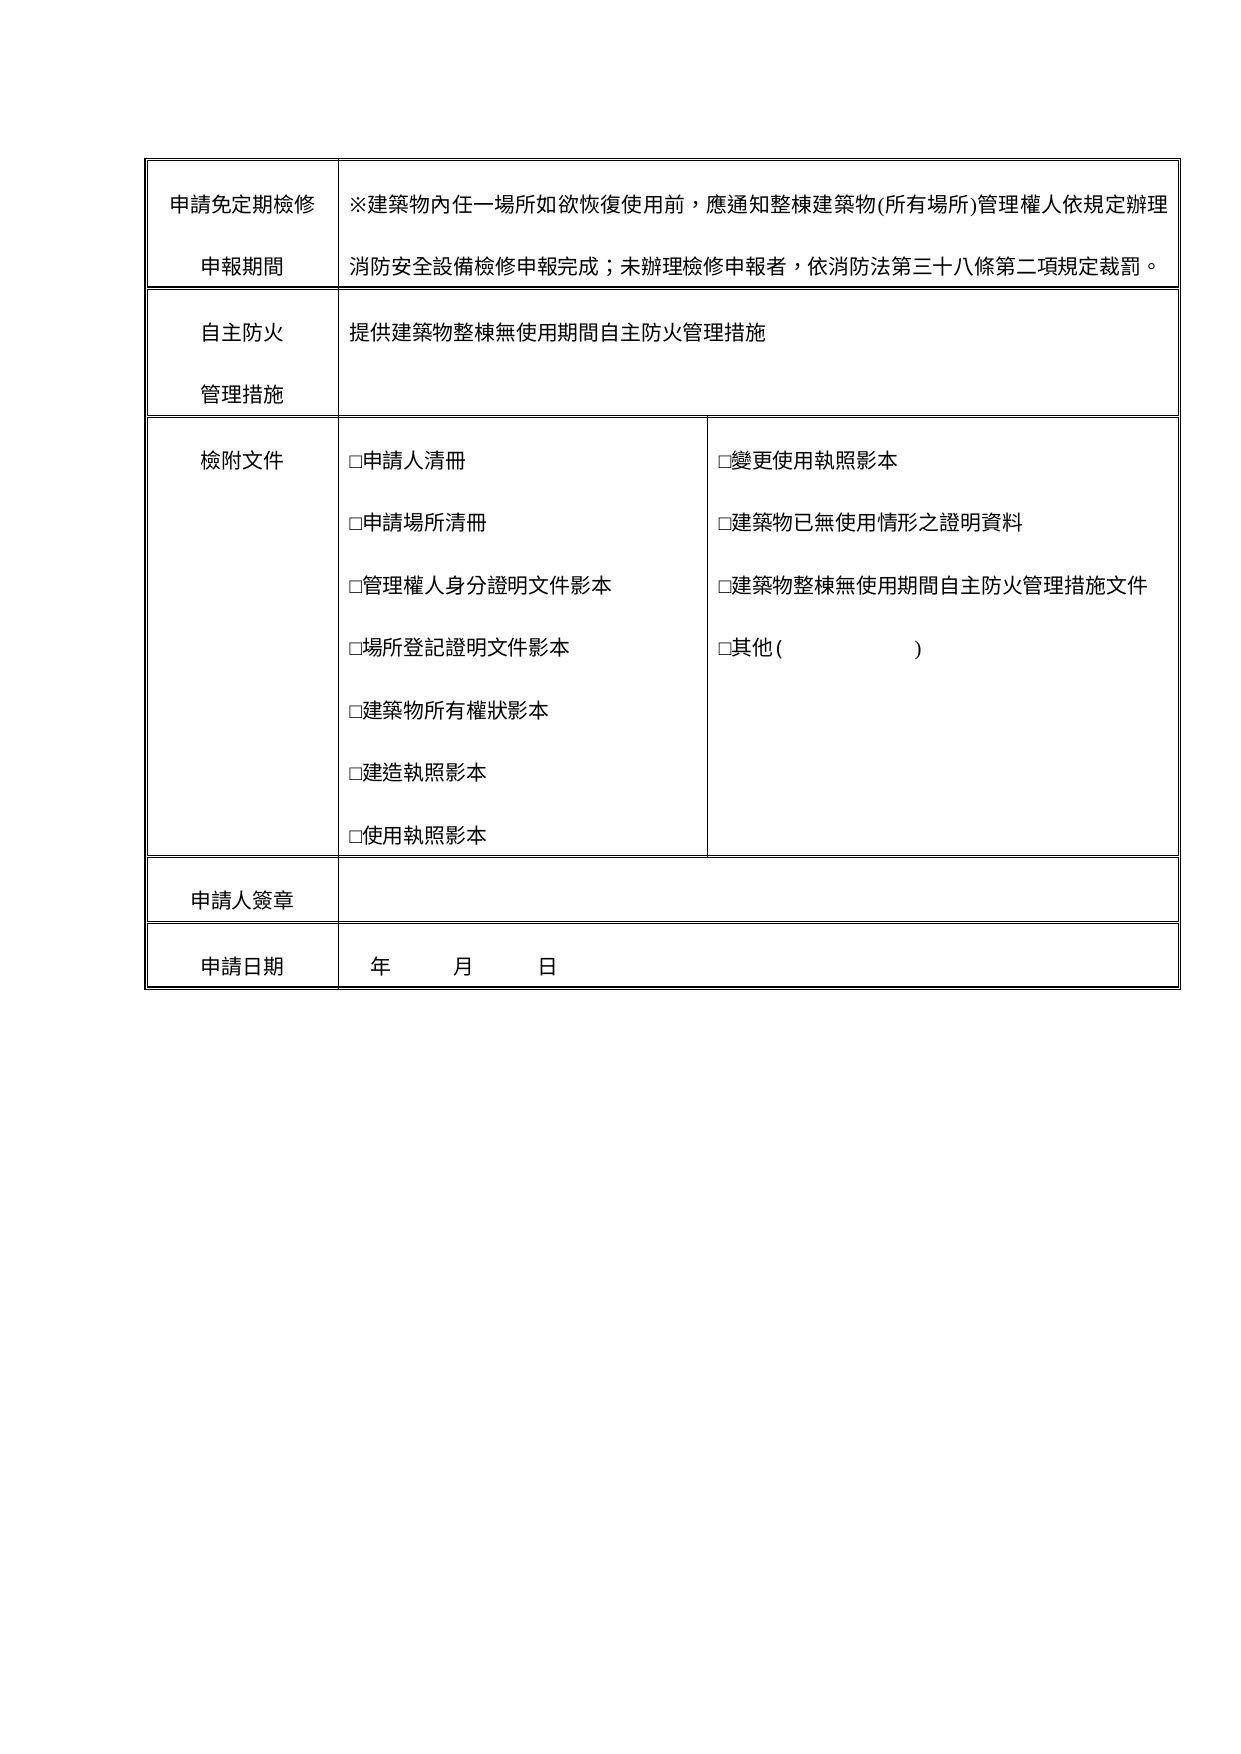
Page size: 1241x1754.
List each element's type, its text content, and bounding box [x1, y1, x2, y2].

table_cell 提供建築物整棟無使用期間自主防火管理措施 [339, 290, 1178, 414]
table_cell [339, 858, 1178, 921]
table_cell 申請日期 [148, 924, 338, 986]
table_cell 年 月 日 [339, 924, 1178, 986]
table_cell 檢附文件 [148, 418, 338, 855]
table_cell □申請人清冊 □申請場所清冊 □管理權人身分證明文件影本 □場所登記證明文件影本 □建築物所有權狀影本 □建造執照影本 □使用執照影本 [339, 418, 707, 855]
table_cell 自主防火 管理措施 [148, 290, 338, 414]
table_cell 申請人簽章 [148, 858, 338, 921]
table_cell 申請免定期檢修 申報期間 [148, 161, 338, 286]
table_cell ※建築物內任一場所如欲恢復使用前，應通知整棟建築物(所有場所)管理權人依規定辦理消防安全設備檢修申報完成；未辦理檢修申報者，依消防法第三十八條第二項規定裁罰。 [339, 161, 1178, 286]
table_cell □變更使用執照影本 □建築物已無使用情形之證明資料 □建築物整棟無使用期間自主防火管理措施文件 □其他( ) [708, 418, 1178, 855]
